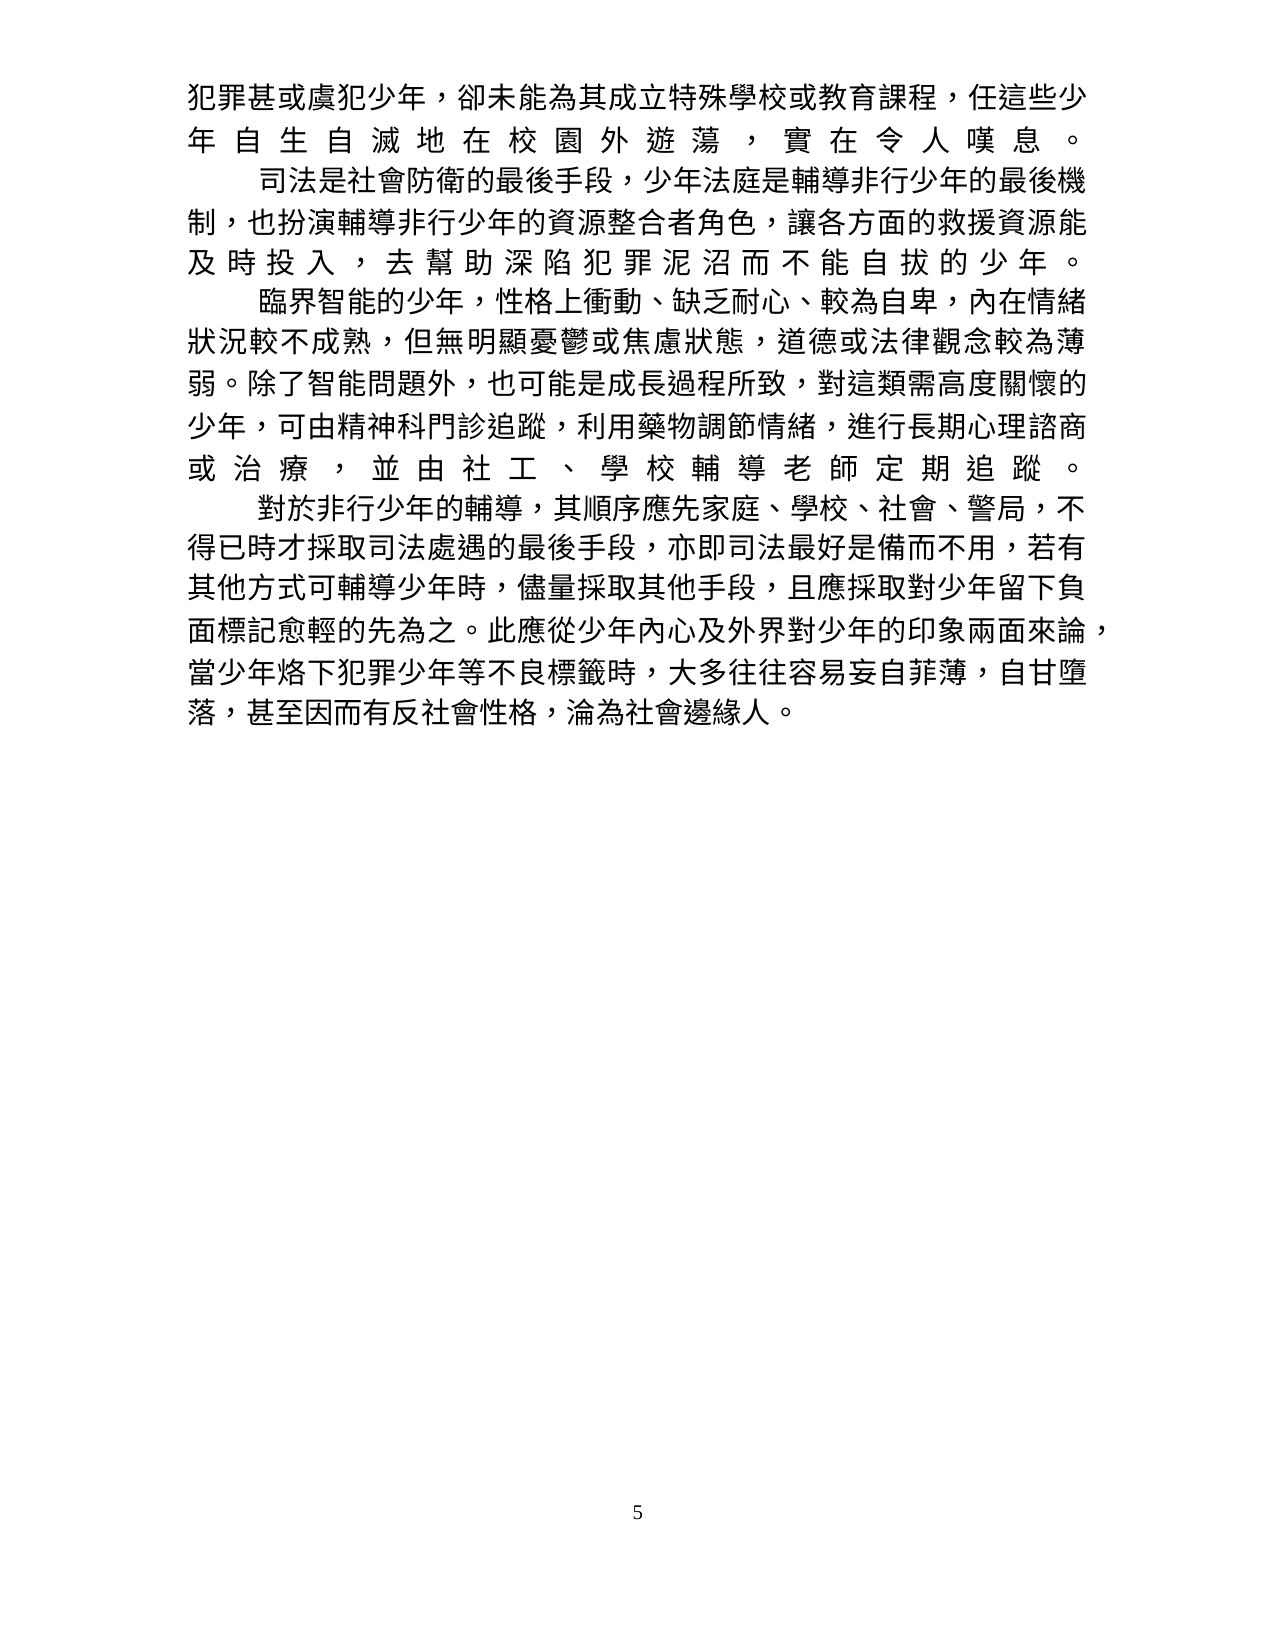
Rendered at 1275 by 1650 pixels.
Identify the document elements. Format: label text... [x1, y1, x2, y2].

text 觀護話語 每個孩子都是國家的希望，孩子出了問題，就像國家生病一般。歐美先進國家，投注大量社會福利經費去幫助貧困、弱勢及有學習障礙的孩子，讓他們能夠在良好的環境中健全地成長，反觀國內雖有針對資優、智障、殘障等設立特殊的學校，但對於也需特殊教育的經常犯罪甚或虞犯少年，卻未能為其成立特殊學校或教育課程，任這些少年自生自滅地在校園外遊蕩，實在令人嘆息。 司法是社會防衛的最後手段，少年法庭是輔導非行少年的最後機制，也扮演輔導非行少年的資源整合者角色，讓各方面的救援資源能及時投入，去幫助深陷犯罪泥沼而不能自拔的少年。 臨界智能的少年，性格上衝動、缺乏耐心、較為自卑，內在情緒狀況較不成熟，但無明顯憂鬱或焦慮狀態，道德或法律觀念較為薄弱。除了智能問題外，也可能是成長過程所致，對這類需高度關懷的少年，可由精神科門診追蹤，利用藥物調節情緒，進行長期心理諮商或治療，並由社工、學校輔導老師定期追蹤。 對於非行少年的輔導，其順序應先家庭、學校、社會、警局，不得已時才採取司法處遇的最後手段，亦即司法最好是備而不用，若有其他方式可輔導少年時，儘量採取其他手段，且應採取對少年留下負面標記愈輕的先為之。此應從少年內心及外界對少年的印象兩面來論，當少年烙下犯罪少年等不良標籤時，大多往往容易妄自菲薄，自甘墮落，甚至因而有反社會性格，淪為社會邊緣人。 [187, 75, 1087, 732]
